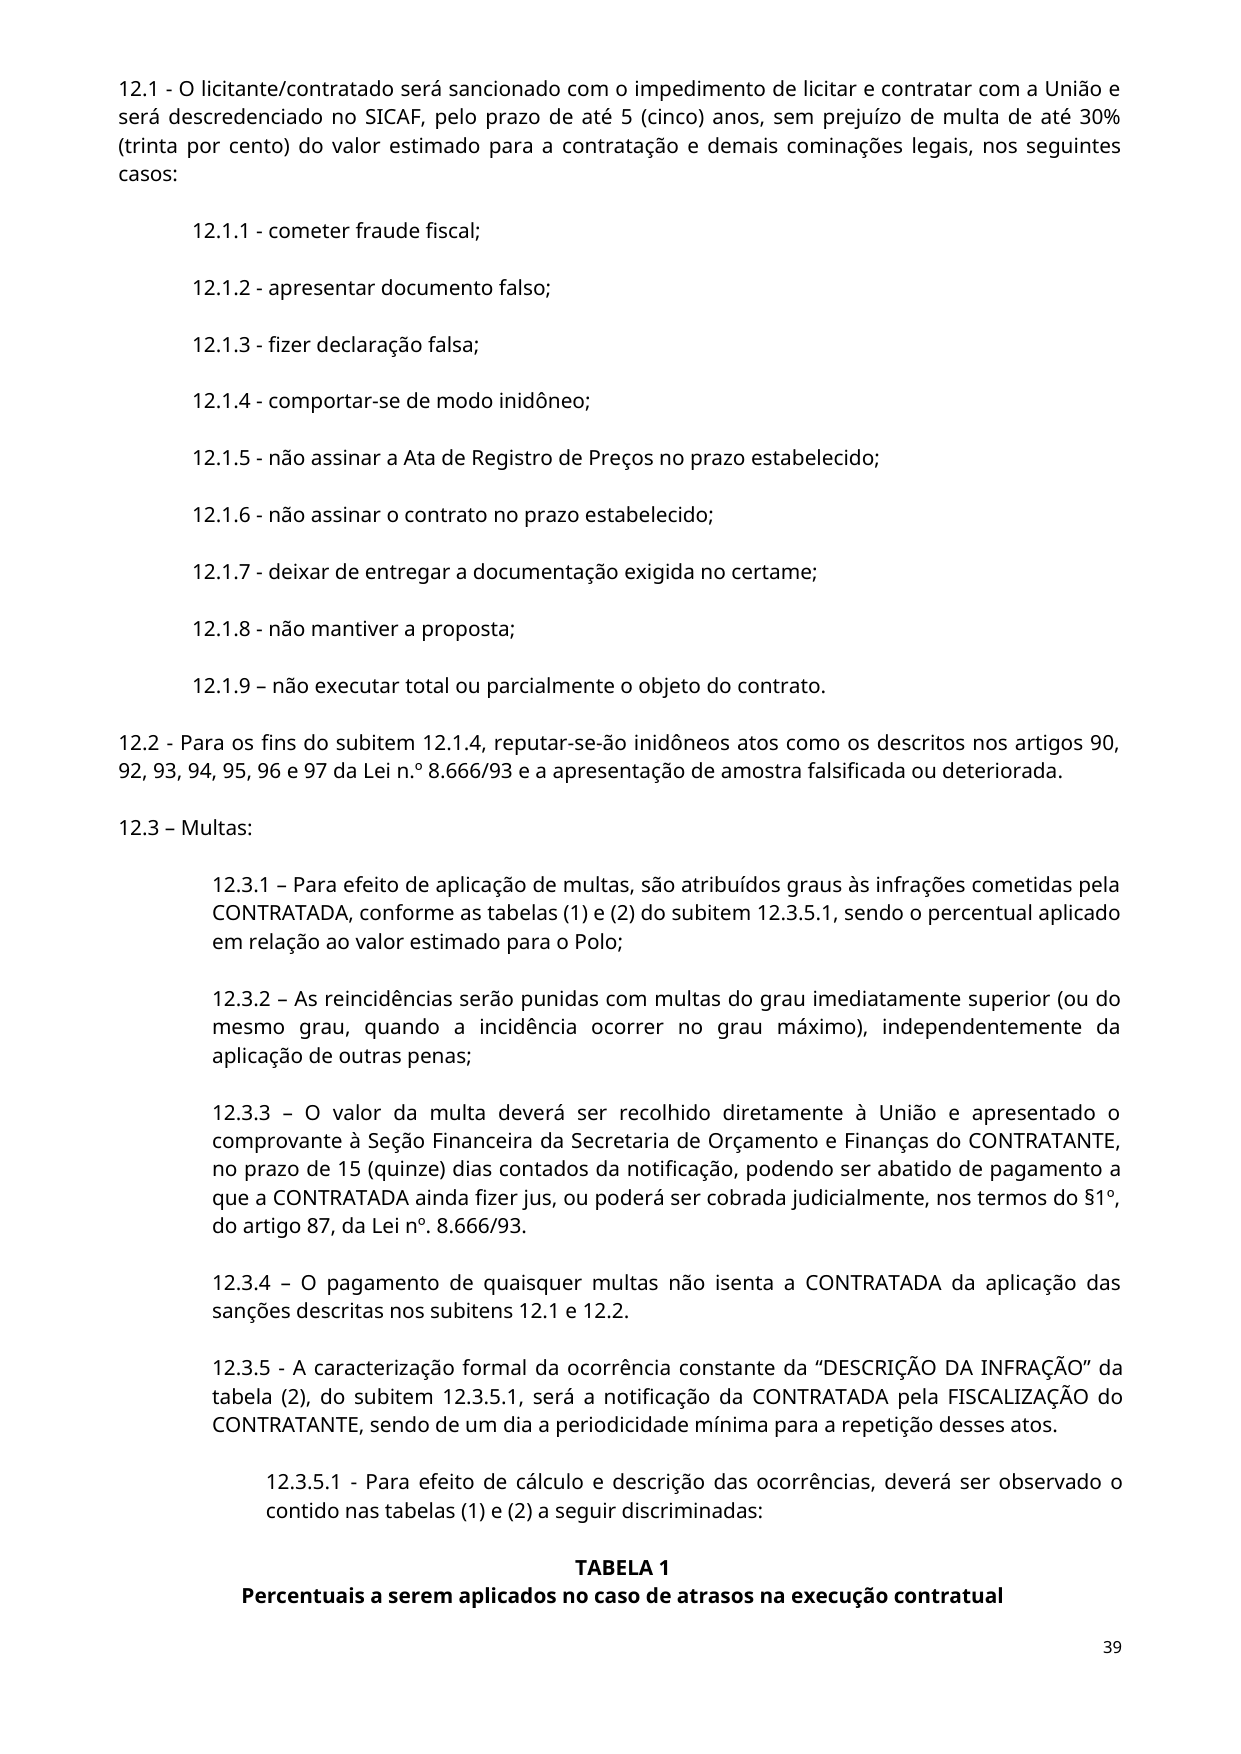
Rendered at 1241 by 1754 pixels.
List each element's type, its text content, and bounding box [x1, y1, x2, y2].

text 12.3.2 – As reincidências serão punidas com multas do grau imediatamente superior (ou do mesmo grau, quando a incidência ocorrer no grau máximo), independentemente da aplicação de outras penas; [212, 984, 1122, 1069]
text 12.2 - Para os fins do subitem 12.1.4, reputar-se-ão inidôneos atos como os descritos nos artigos 90, 92, 93, 94, 95, 96 e 97 da Lei n.º 8.666/93 e a apresentação de amostra falsificada ou deteriorada. [118, 728, 1122, 785]
text 12.1 - O licitante/contratado será sancionado com o impedimento de licitar e contratar com a União e será descredenciado no SICAF, pelo prazo de até 5 (cinco) anos, sem prejuízo de multa de até 30% (trinta por cento) do valor estimado para a contratação e demais cominações legais, nos seguintes casos: [118, 74, 1122, 188]
text 12.3.5 - A caracterização formal da ocorrência constante da “DESCRIÇÃO DA INFRAÇÃO” da tabela (2), do subitem 12.3.5.1, será a notificação da CONTRATADA pela FISCALIZAÇÃO do CONTRATANTE, sendo de um dia a periodicidade mínima para a repetição desses atos. [212, 1353, 1124, 1439]
text 12.3.4 – O pagamento de quaisquer multas não isenta a CONTRATADA da aplicação das sanções descritas nos subitens 12.1 e 12.2. [212, 1268, 1122, 1325]
text 12.1.4 - comportar-se de modo inidôneo; [192, 387, 1122, 415]
text Percentuais a serem aplicados no caso de atrasos na execução contratual [123, 1581, 1122, 1609]
text TABELA 1 [123, 1553, 1122, 1581]
text 12.3.5.1 - Para efeito de cálculo e descrição das ocorrências, deverá ser observado o contido nas tabelas (1) e (2) a seguir discriminadas: [266, 1467, 1124, 1524]
text 12.1.8 - não mantiver a proposta; [192, 614, 1122, 643]
text 12.3 – Multas: [118, 813, 1122, 842]
text 12.1.2 - apresentar documento falso; [192, 273, 1122, 301]
text 12.1.3 - fizer declaração falsa; [192, 330, 1122, 358]
text 12.3.3 – O valor da multa deverá ser recolhido diretamente à União e apresentado o comprovante à Seção Financeira da Secretaria de Orçamento e Finanças do CONTRATANTE, no prazo de 15 (quinze) dias contados da notificação, podendo ser abatido de pagamento a que a CONTRATADA ainda fizer jus, ou poderá ser cobrada judicialmente, nos termos do §1º, do artigo 87, da Lei nº. 8.666/93. [212, 1098, 1122, 1240]
text 12.1.1 - cometer fraude fiscal; [192, 216, 1122, 244]
text 12.1.9 – não executar total ou parcialmente o objeto do contrato. [192, 671, 1122, 699]
text 12.3.1 – Para efeito de aplicação de multas, são atribuídos graus às infrações cometidas pela CONTRATADA, conforme as tabelas (1) e (2) do subitem 12.3.5.1, sendo o percentual aplicado em relação ao valor estimado para o Polo; [212, 870, 1122, 955]
text 12.1.6 - não assinar o contrato no prazo estabelecido; [192, 500, 1122, 529]
text 12.1.7 - deixar de entregar a documentação exigida no certame; [192, 557, 1122, 586]
text 12.1.5 - não assinar a Ata de Registro de Preços no prazo estabelecido; [192, 443, 1122, 472]
